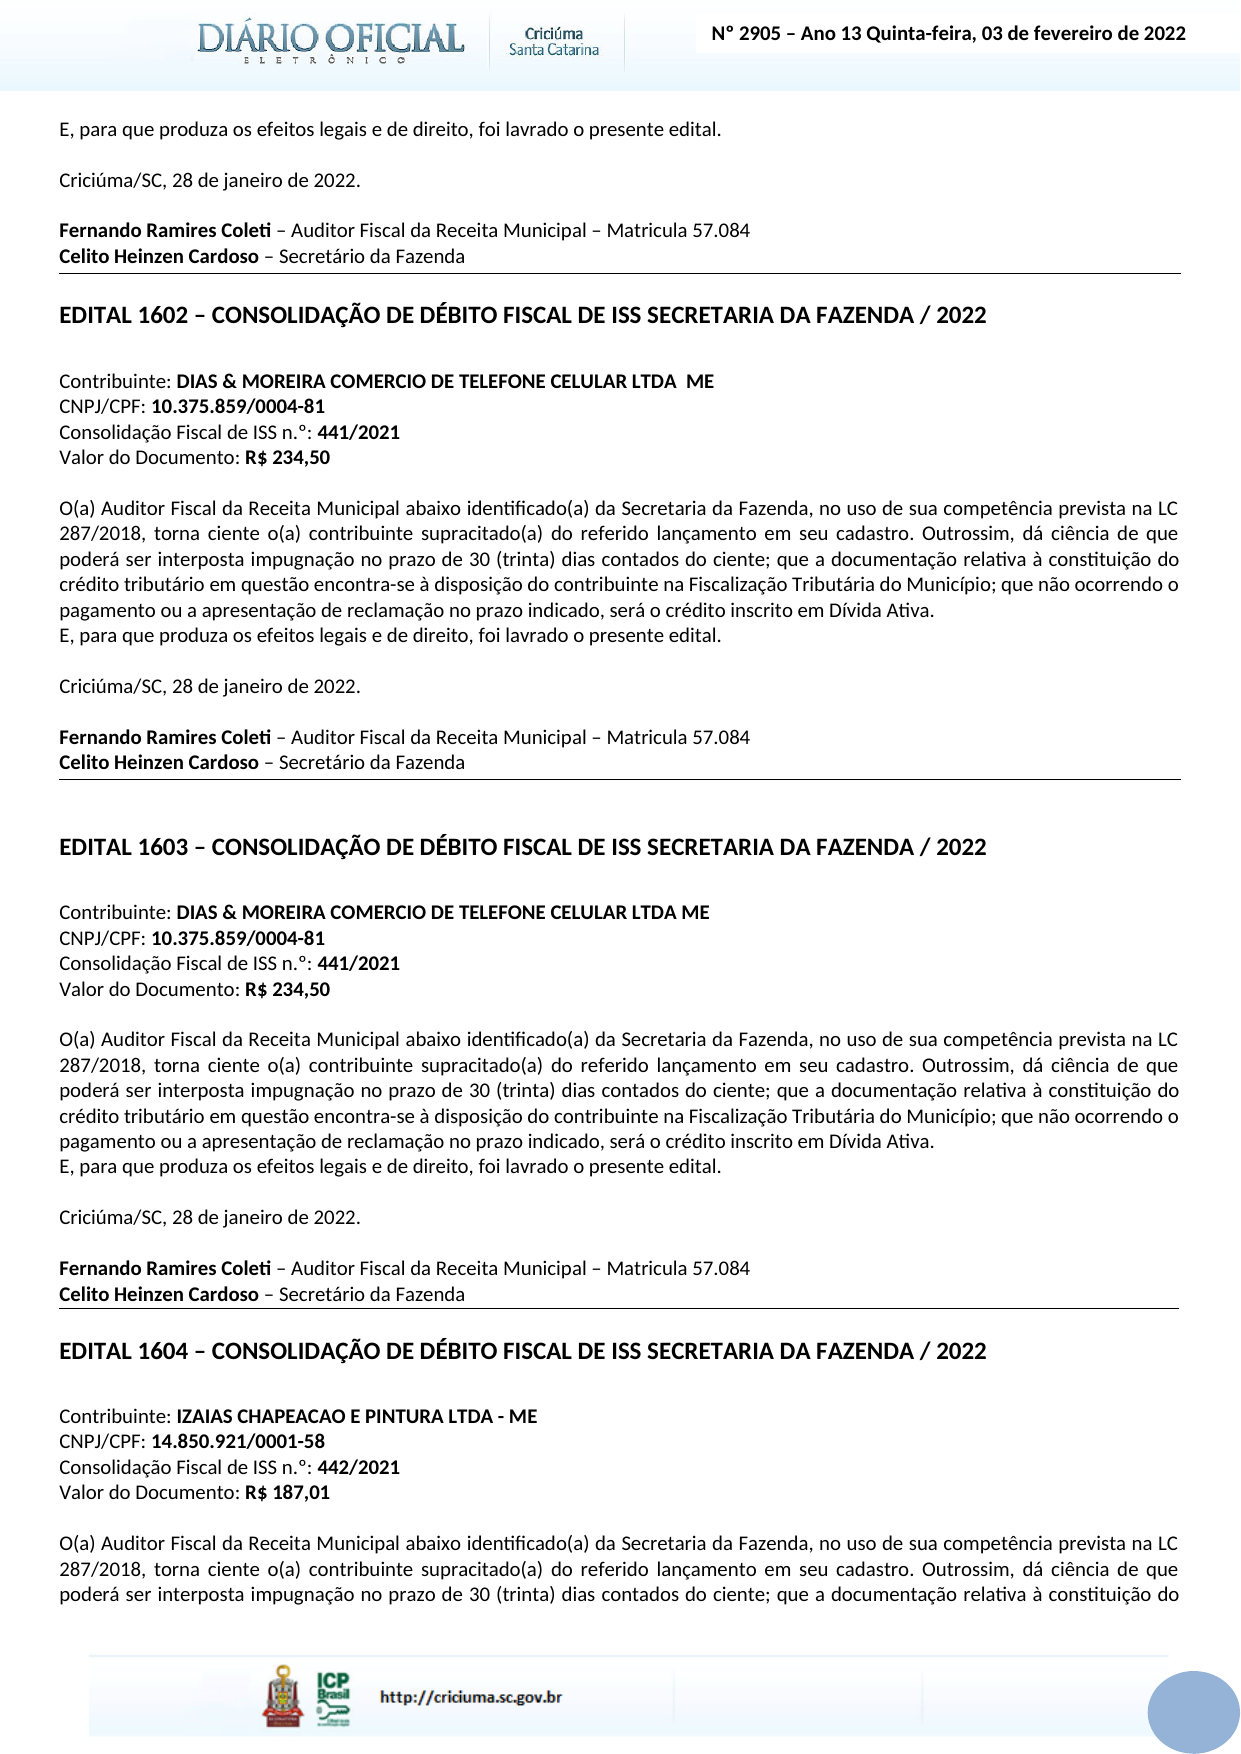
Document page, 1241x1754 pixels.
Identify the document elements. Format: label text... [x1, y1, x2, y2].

text Criciúma/SC, 28 de janeiro de 2022. [59, 673, 1181, 698]
text Celito Heinzen Cardoso – Secretário da Fazenda [59, 749, 1179, 775]
text Criciúma/SC, 28 de janeiro de 2022. [59, 167, 1181, 192]
text Celito Heinzen Cardoso – Secretário da Fazenda [59, 1281, 1179, 1308]
text Valor do Documento: R$ 234,50 [59, 976, 1181, 1001]
text O(a) Auditor Fiscal da Receita Municipal abaixo identificado(a) da Secretaria da Fazenda, no uso de sua competência prevista na LC 287/2018, torna ciente o(a) contribuinte supracitado(a) do referido lançamento em seu cadastro. Outrossim, dá ciência de que poderá ser interposta impugnação no prazo de 30 (trinta) dias contados do ciente; que a documentação relativa à constituição do [59, 1530, 1181, 1607]
text Consolidação Fiscal de ISS n.º: 442/2021 [59, 1454, 1181, 1479]
text Contribuinte: DIAS & MOREIRA COMERCIO DE TELEFONE CELULAR LTDA ME [59, 899, 1181, 925]
text Valor do Documento: R$ 187,01 [59, 1479, 1181, 1505]
text EDITAL 1603 – CONSOLIDAÇÃO DE DÉBITO FISCAL DE ISS SECRETARIA DA FAZENDA / 2022 [59, 831, 1181, 862]
text EDITAL 1602 – CONSOLIDAÇÃO DE DÉBITO FISCAL DE ISS SECRETARIA DA FAZENDA / 2022 [59, 299, 1181, 330]
text CNPJ/CPF: 14.850.921/0001-58 [59, 1429, 1181, 1454]
text Celito Heinzen Cardoso – Secretário da Fazenda [59, 243, 1179, 268]
text Valor do Documento: R$ 234,50 [59, 444, 1181, 470]
text Fernando Ramires Coleti – Auditor Fiscal da Receita Municipal – Matricula 57.084 [59, 218, 1179, 243]
text CNPJ/CPF: 10.375.859/0004-81 [59, 393, 1181, 419]
text Fernando Ramires Coleti – Auditor Fiscal da Receita Municipal – Matricula 57.084 [59, 724, 1179, 749]
text E, para que produza os efeitos legais e de direito, foi lavrado o presente edital. [59, 1154, 1181, 1179]
text E, para que produza os efeitos legais e de direito, foi lavrado o presente edital. [59, 116, 1181, 141]
text Consolidação Fiscal de ISS n.º: 441/2021 [59, 950, 1181, 976]
text Fernando Ramires Coleti – Auditor Fiscal da Receita Municipal – Matricula 57.084 [59, 1255, 1179, 1281]
text Criciúma/SC, 28 de janeiro de 2022. [59, 1204, 1181, 1230]
text O(a) Auditor Fiscal da Receita Municipal abaixo identificado(a) da Secretaria da Fazenda, no uso de sua competência prevista na LC 287/2018, torna ciente o(a) contribuinte supracitado(a) do referido lançamento em seu cadastro. Outrossim, dá ciência de que poderá ser interposta impugnação no prazo de 30 (trinta) dias contados do ciente; que a documentação relativa à constituição do crédito tributário em questão encontra-se à disposição do contribuinte na Fiscalização Tributária do Município; que não ocorrendo o pagamento ou a apresentação de reclamação no prazo indicado, será o crédito inscrito em Dívida Ativa. [59, 1027, 1181, 1154]
text EDITAL 1604 – CONSOLIDAÇÃO DE DÉBITO FISCAL DE ISS SECRETARIA DA FAZENDA / 2022 [59, 1335, 1181, 1365]
text Contribuinte: IZAIAS CHAPEACAO E PINTURA LTDA - ME [59, 1403, 1181, 1429]
text Consolidação Fiscal de ISS n.º: 441/2021 [59, 419, 1181, 444]
text O(a) Auditor Fiscal da Receita Municipal abaixo identificado(a) da Secretaria da Fazenda, no uso de sua competência prevista na LC 287/2018, torna ciente o(a) contribuinte supracitado(a) do referido lançamento em seu cadastro. Outrossim, dá ciência de que poderá ser interposta impugnação no prazo de 30 (trinta) dias contados do ciente; que a documentação relativa à constituição do crédito tributário em questão encontra-se à disposição do contribuinte na Fiscalização Tributária do Município; que não ocorrendo o pagamento ou a apresentação de reclamação no prazo indicado, será o crédito inscrito em Dívida Ativa. [59, 495, 1181, 622]
text Contribuinte: DIAS & MOREIRA COMERCIO DE TELEFONE CELULAR LTDA ME [59, 368, 1181, 393]
text CNPJ/CPF: 10.375.859/0004-81 [59, 925, 1181, 950]
text E, para que produza os efeitos legais e de direito, foi lavrado o presente edital. [59, 622, 1181, 648]
